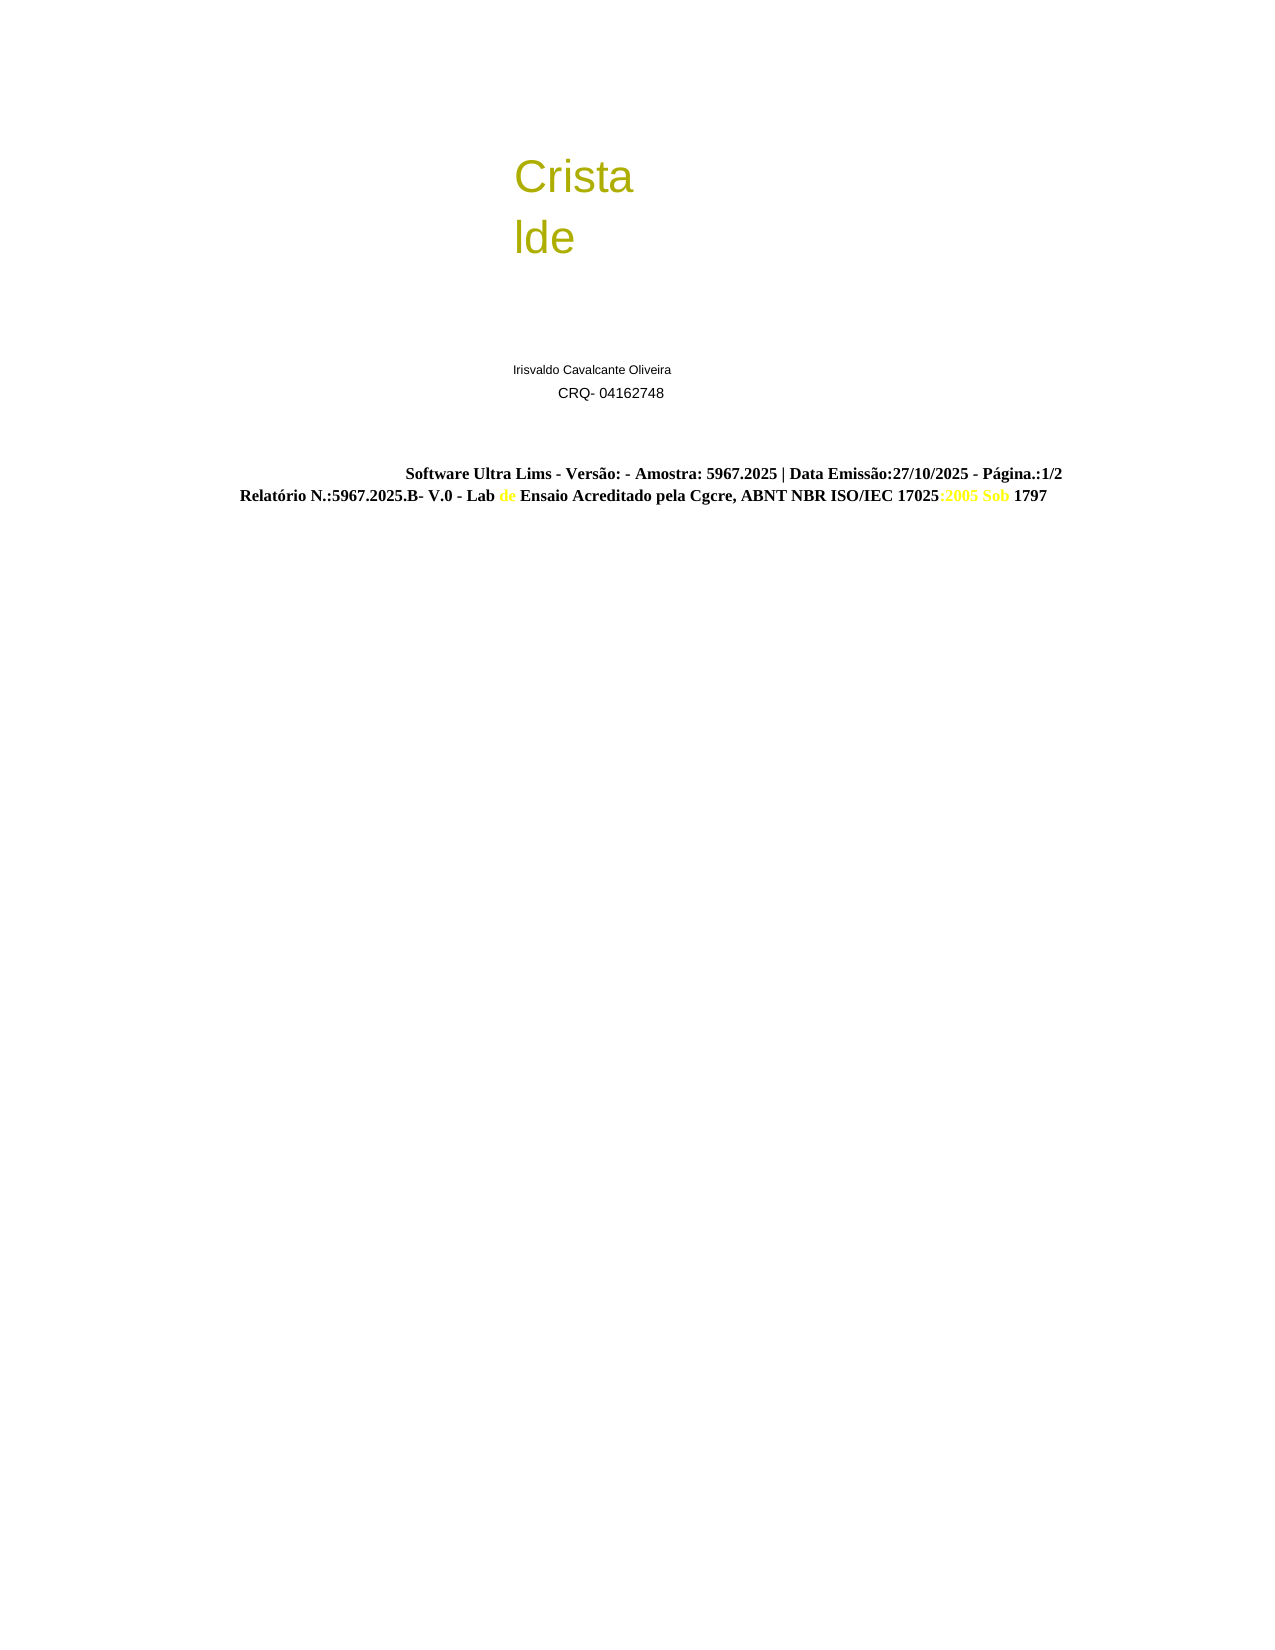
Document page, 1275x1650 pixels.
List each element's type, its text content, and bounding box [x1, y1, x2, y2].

text Relatório N.:5967.2025.B- V.0 - Lab de Ensaio Acreditado pela Cgcre, ABNT NBR ISO/IEC 17025:2005 Sob 1797 [239, 486, 1216, 505]
text CRQ- 04162748 [558, 384, 716, 401]
text Irisvaldo Cavalcante Oliveira [513, 362, 762, 377]
text Software Ultra Lims - Versão: - Amostra: 5967.2025 | Data Emissão:27/10/2025 - Página.:1/2 [405, 464, 1215, 483]
text Cristalde [514, 150, 643, 263]
